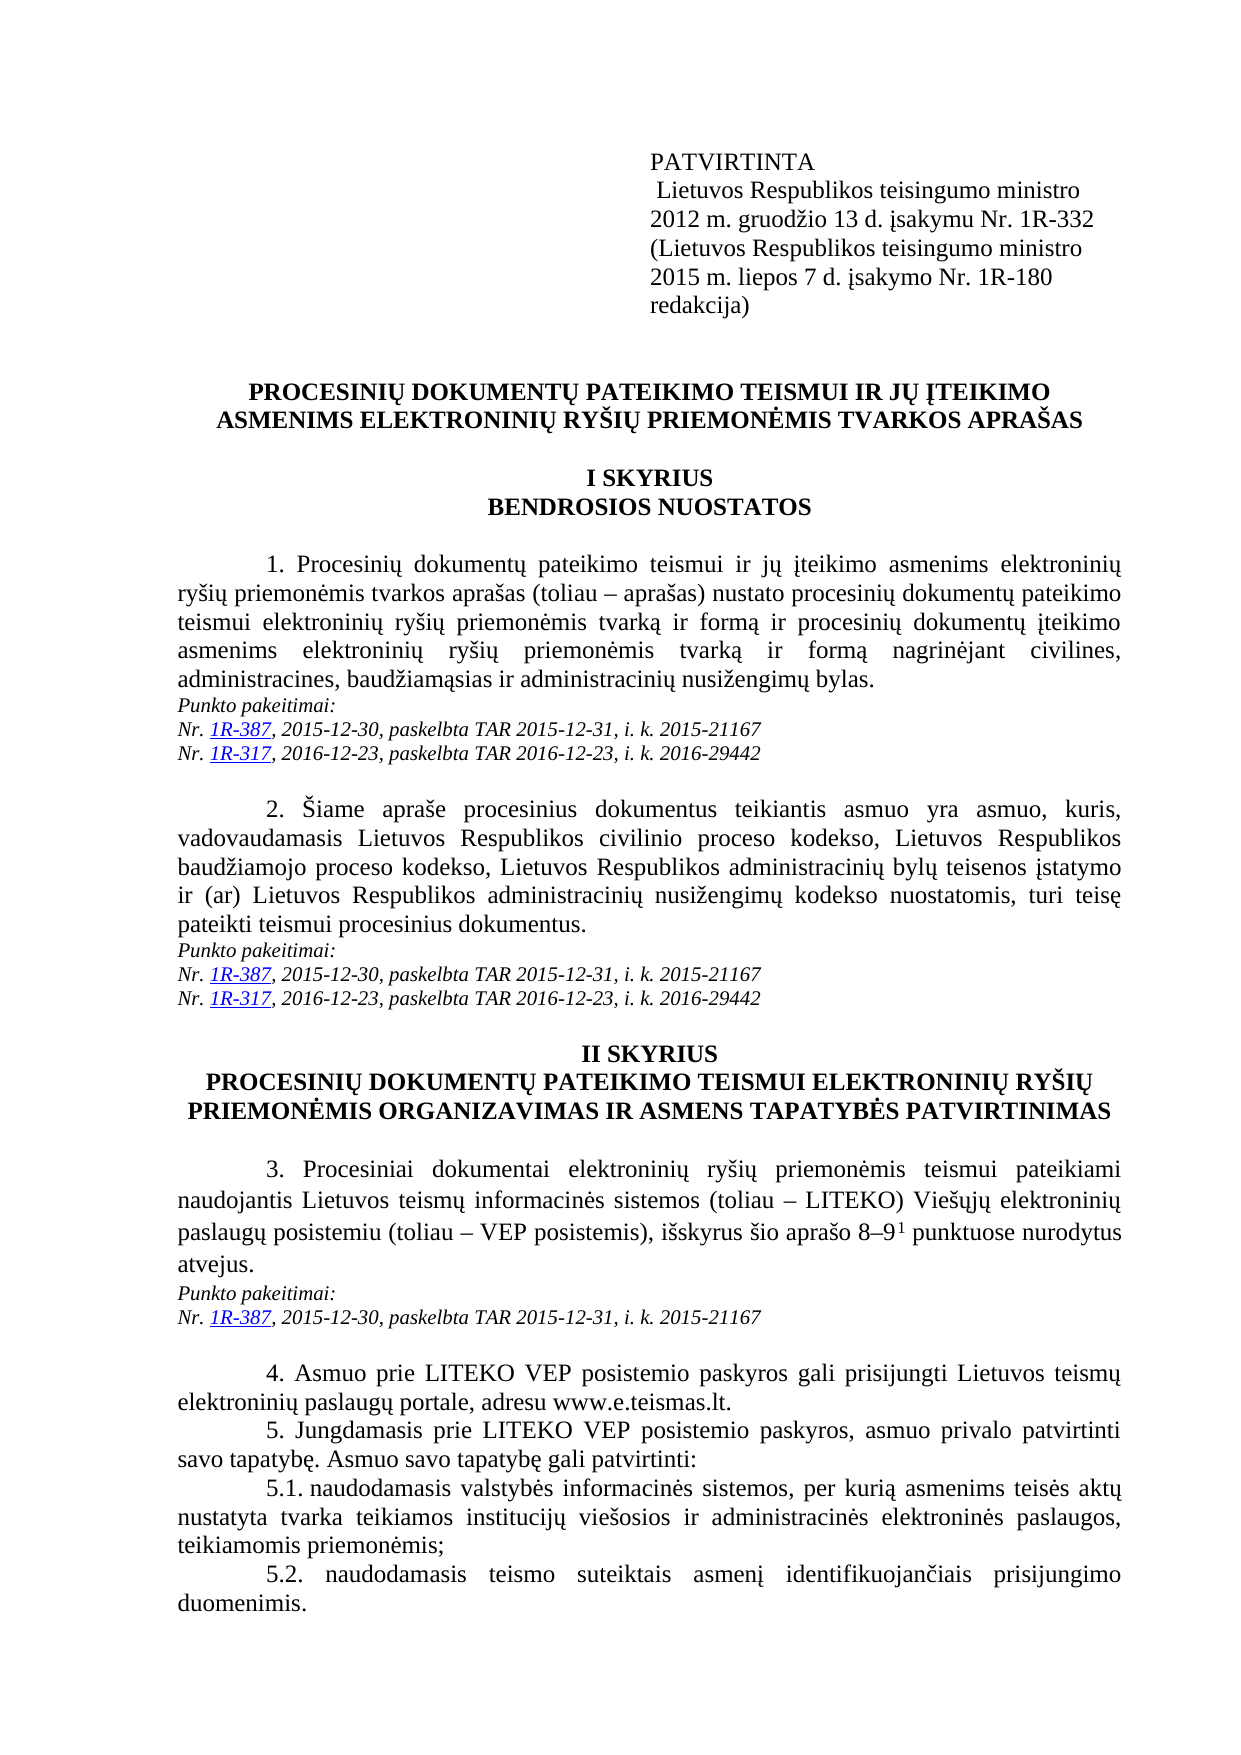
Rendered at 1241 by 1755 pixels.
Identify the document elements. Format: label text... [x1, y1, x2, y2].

text Nr. 1R-317, 2016-12-23, paskelbta TAR 2016-12-23, i. k. 2016-29442 [177, 741, 1122, 765]
text II SKYRIUS [177, 1039, 1122, 1067]
text 4. Asmuo prie LITEKO VEP posistemio paskyros gali prisijungti Lietuvos teismų elektroninių paslaugų portale, adresu www.e.teismas.lt. [177, 1358, 1122, 1416]
text 5.1. naudodamasis valstybės informacinės sistemos, per kurią asmenims teisės aktų nustatyta tvarka teikiamos institucijų viešosios ir administracinės elektroninės paslaugos, teikiamomis priemonėmis; [177, 1473, 1122, 1559]
text 2015 m. liepos 7 d. įsakymo Nr. 1R-180 [650, 262, 1122, 291]
text (Lietuvos Respublikos teisingumo ministro [650, 233, 1122, 262]
text Nr. 1R-387, 2015-12-30, paskelbta TAR 2015-12-31, i. k. 2015-21167 [177, 1305, 1122, 1329]
text Lietuvos Respublikos teisingumo ministro [650, 176, 1122, 204]
text redakcija) [650, 291, 1122, 319]
text Punkto pakeitimai: [177, 693, 1122, 717]
text 5. Jungdamasis prie LITEKO VEP posistemio paskyros, asmuo privalo patvirtinti savo tapatybę. Asmuo savo tapatybę gali patvirtinti: [177, 1416, 1122, 1473]
text 2. Šiame apraše procesinius dokumentus teikiantis asmuo yra asmuo, kuris, vadovaudamasis Lietuvos Respublikos civilinio proceso kodekso, Lietuvos Respublikos baudžiamojo proceso kodekso, Lietuvos Respublikos administracinių bylų teisenos įstatymo ir (ar) Lietuvos Respublikos administracinių nusižengimų kodekso nuostatomis, turi teisę pateikti teismui procesinius dokumentus. [177, 794, 1122, 938]
text Nr. 1R-387, 2015-12-30, paskelbta TAR 2015-12-31, i. k. 2015-21167 [177, 962, 1122, 986]
text 3. Procesiniai dokumentai elektroninių ryšių priemonėmis teismui pateikiami naudojantis Lietuvos teismų informacinės sistemos (toliau – LITEKO) Viešųjų elektroninių paslaugų posistemiu (toliau – VEP posistemis), išskyrus šio aprašo 8–91 punktuose nurodytus atvejus. [177, 1154, 1122, 1278]
text Nr. 1R-387, 2015-12-30, paskelbta TAR 2015-12-31, i. k. 2015-21167 [177, 717, 1122, 741]
text Nr. 1R-317, 2016-12-23, paskelbta TAR 2016-12-23, i. k. 2016-29442 [177, 986, 1122, 1010]
text 2012 m. gruodžio 13 d. įsakymu Nr. 1R-332 [650, 204, 1122, 233]
text BENDROSIOS NUOSTATOS [177, 492, 1122, 521]
text PROCESINIŲ DOKUMENTŲ PATEIKIMO TEISMUI IR JŲ ĮTEIKIMO ASMENIMS ELEKTRONINIŲ RYŠIŲ PRIEMONĖMIS TVARKOS APRAŠAS [177, 377, 1122, 434]
text 5.2. naudodamasis teismo suteiktais asmenį identifikuojančiais prisijungimo duomenimis. [177, 1559, 1122, 1617]
text PATVIRTINTA [650, 147, 1122, 176]
text I SKYRIUS [177, 463, 1122, 492]
text Punkto pakeitimai: [177, 1281, 1122, 1305]
text PROCESINIŲ DOKUMENTŲ PATEIKIMO TEISMUI ELEKTRONINIŲ RYŠIŲ PRIEMONĖMIS ORGANIZAVIMAS IR ASMENS TAPATYBĖS PATVIRTINIMAS [177, 1067, 1122, 1125]
text Punkto pakeitimai: [177, 938, 1122, 962]
text 1. Procesinių dokumentų pateikimo teismui ir jų įteikimo asmenims elektroninių ryšių priemonėmis tvarkos aprašas (toliau – aprašas) nustato procesinių dokumentų pateikimo teismui elektroninių ryšių priemonėmis tvarką ir formą ir procesinių dokumentų įteikimo asmenims elektroninių ryšių priemonėmis tvarką ir formą nagrinėjant civilines, administracines, baudžiamąsias ir administracinių nusižengimų bylas. [177, 549, 1122, 693]
